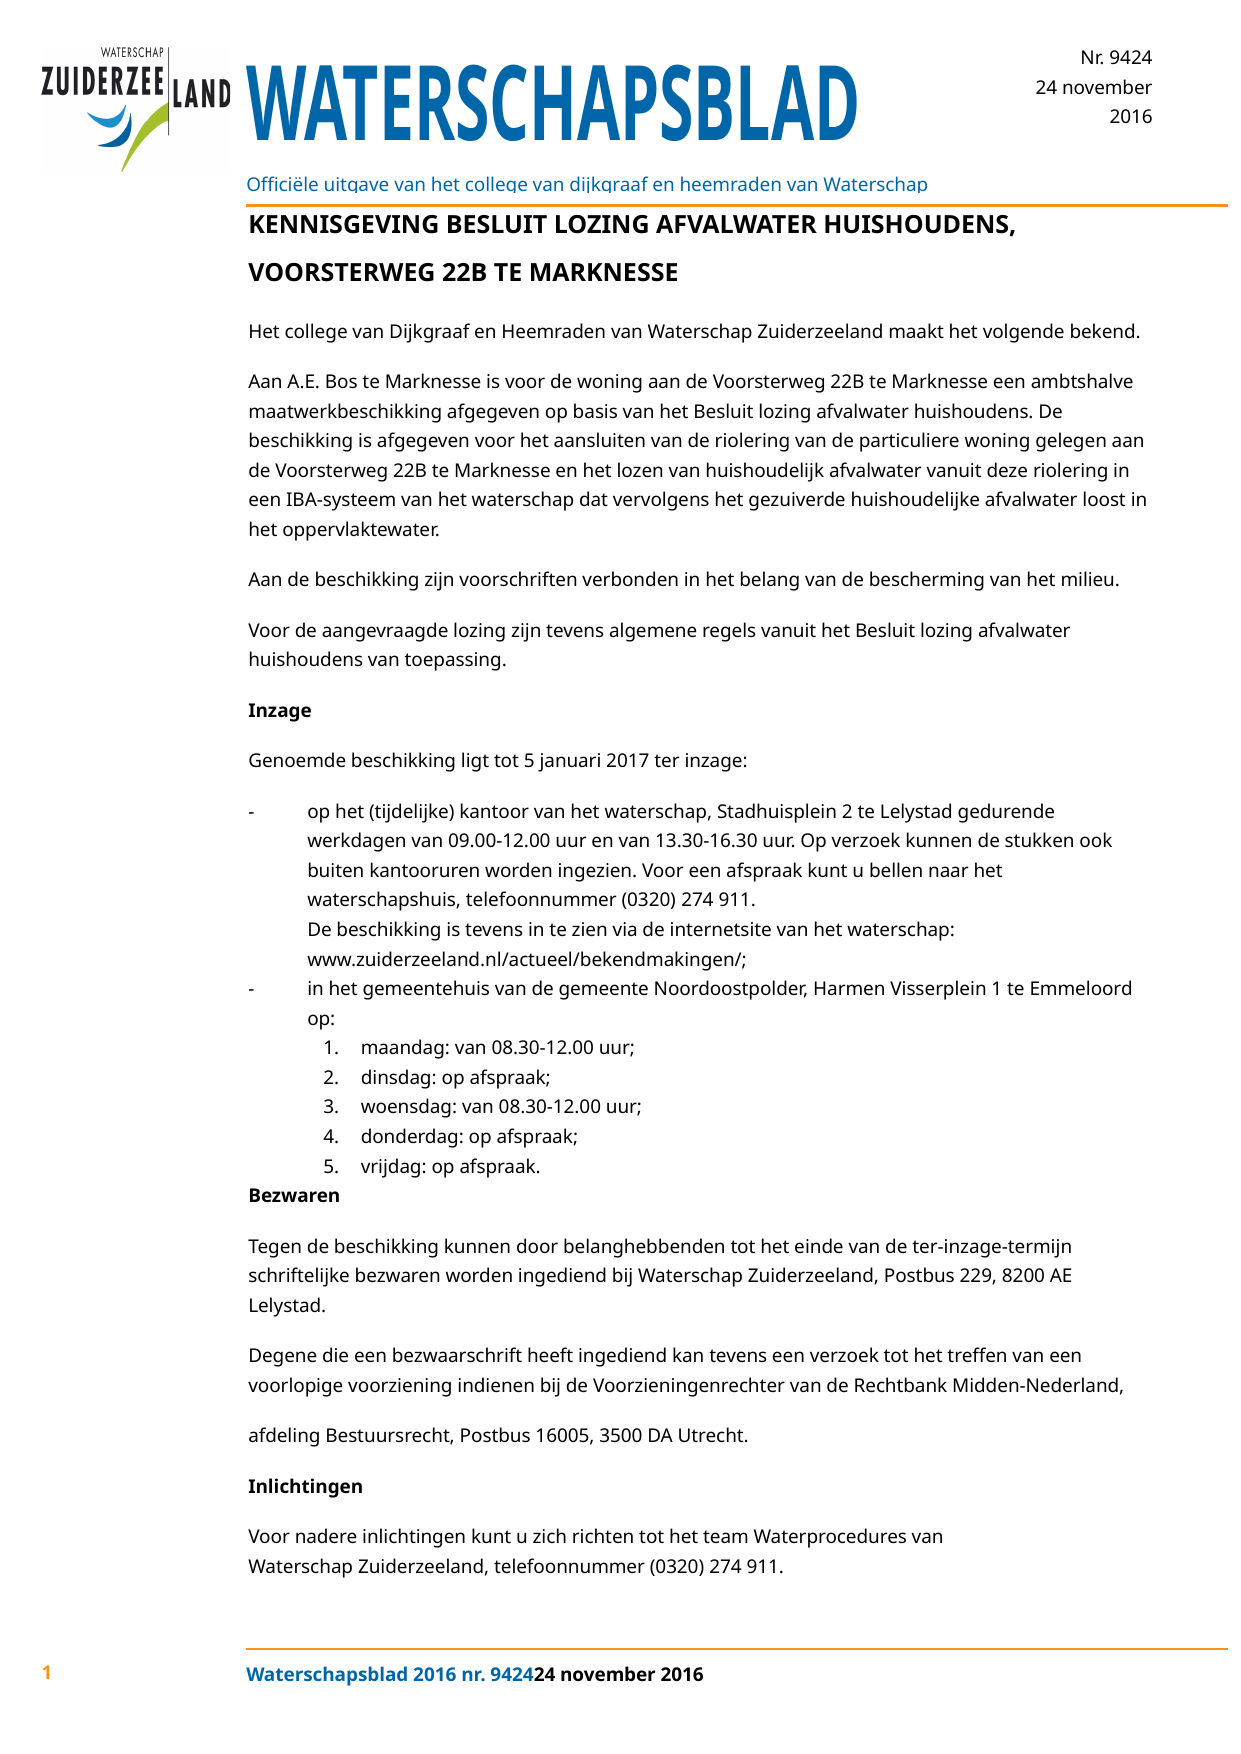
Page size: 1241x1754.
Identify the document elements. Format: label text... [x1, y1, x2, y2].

text Aan A.E. Bos te Marknesse is voor de woning aan de Voorsterweg 22B te Marknesse een ambtshalve maatwerkbeschikking afgegeven op basis van het Besluit lozing afvalwater huishoudens. De beschikking is afgegeven voor het aansluiten van de riolering van de particuliere woning gelegen aan de Voorsterweg 22B te Marknesse en het lozen van huishoudelijk afvalwater vanuit deze riolering in een IBA-systeem van het waterschap dat vervolgens het gezuiverde huishoudelijke afvalwater loost in het oppervlaktewater. [248, 368, 1152, 542]
text Degene die een bezwaarschrift heeft ingediend kan tevens een verzoek tot het treffen van een voorlopige voorziening indienen bij de Voorzieningenrechter van de Rechtbank Midden-Nederland, [248, 1342, 1152, 1398]
text Genoemde beschikking ligt tot 5 januari 2017 ter inzage: [248, 747, 1152, 773]
text afdeling Bestuursrecht, Postbus 16005, 3500 DA Utrecht. [248, 1422, 1152, 1448]
list op het (tijdelijke) kantoor van het waterschap, Stadhuisplein 2 te Lelystad gedurende werkdagen van 09.00-12.00 uur en van 13.30-16.30 uur. Op verzoek kunnen de stukken ook buiten kantooruren worden ingezien. Voor een afspraak kunt u bellen naar het waterschapshuis, telefoonnummer (0320) 274 911. [248, 798, 1152, 912]
text Inzage [248, 697, 1152, 723]
list De beschikking is tevens in te zien via de internetsite van het waterschap: www.zuiderzeeland.nl/actueel/bekendmakingen/; [248, 916, 1152, 972]
text Het college van Dijkgraaf en Heemraden van Waterschap Zuiderzeeland maakt het volgende bekend. [248, 318, 1152, 344]
list dinsdag: op afspraak; [323, 1064, 1152, 1090]
text Inlichtingen [248, 1473, 1152, 1499]
list woensdag: van 08.30-12.00 uur; [323, 1094, 1152, 1119]
text Aan de beschikking zijn voorschriften verbonden in het belang van de bescherming van het milieu. [248, 567, 1152, 592]
list in het gemeentehuis van de gemeente Noordoostpolder, Harmen Visserplein 1 te Emmeloord op: [248, 975, 1152, 1031]
list donderdag: op afspraak; [323, 1123, 1152, 1149]
text Tegen de beschikking kunnen door belanghebbenden tot het einde van de ter-inzage-termijn schriftelijke bezwaren worden ingediend bij Waterschap Zuiderzeeland, Postbus 229, 8200 AE Lelystad. [248, 1233, 1152, 1318]
text KENNISGEVING BESLUIT LOZING AFVALWATER HUISHOUDENS, VOORSTERWEG 22B TE MARKNESSE [248, 207, 1152, 288]
text Bezwaren [248, 1182, 1152, 1208]
list vrijdag: op afspraak. [323, 1153, 1152, 1179]
text Voor nadere inlichtingen kunt u zich richten tot het team Waterprocedures van Waterschap Zuiderzeeland, telefoonnummer (0320) 274 911. [248, 1523, 1152, 1579]
text Voor de aangevraagde lozing zijn tevens algemene regels vanuit het Besluit lozing afvalwater huishoudens van toepassing. [248, 617, 1152, 672]
list maandag: van 08.30-12.00 uur; [323, 1034, 1152, 1060]
picture [41, 47, 231, 172]
